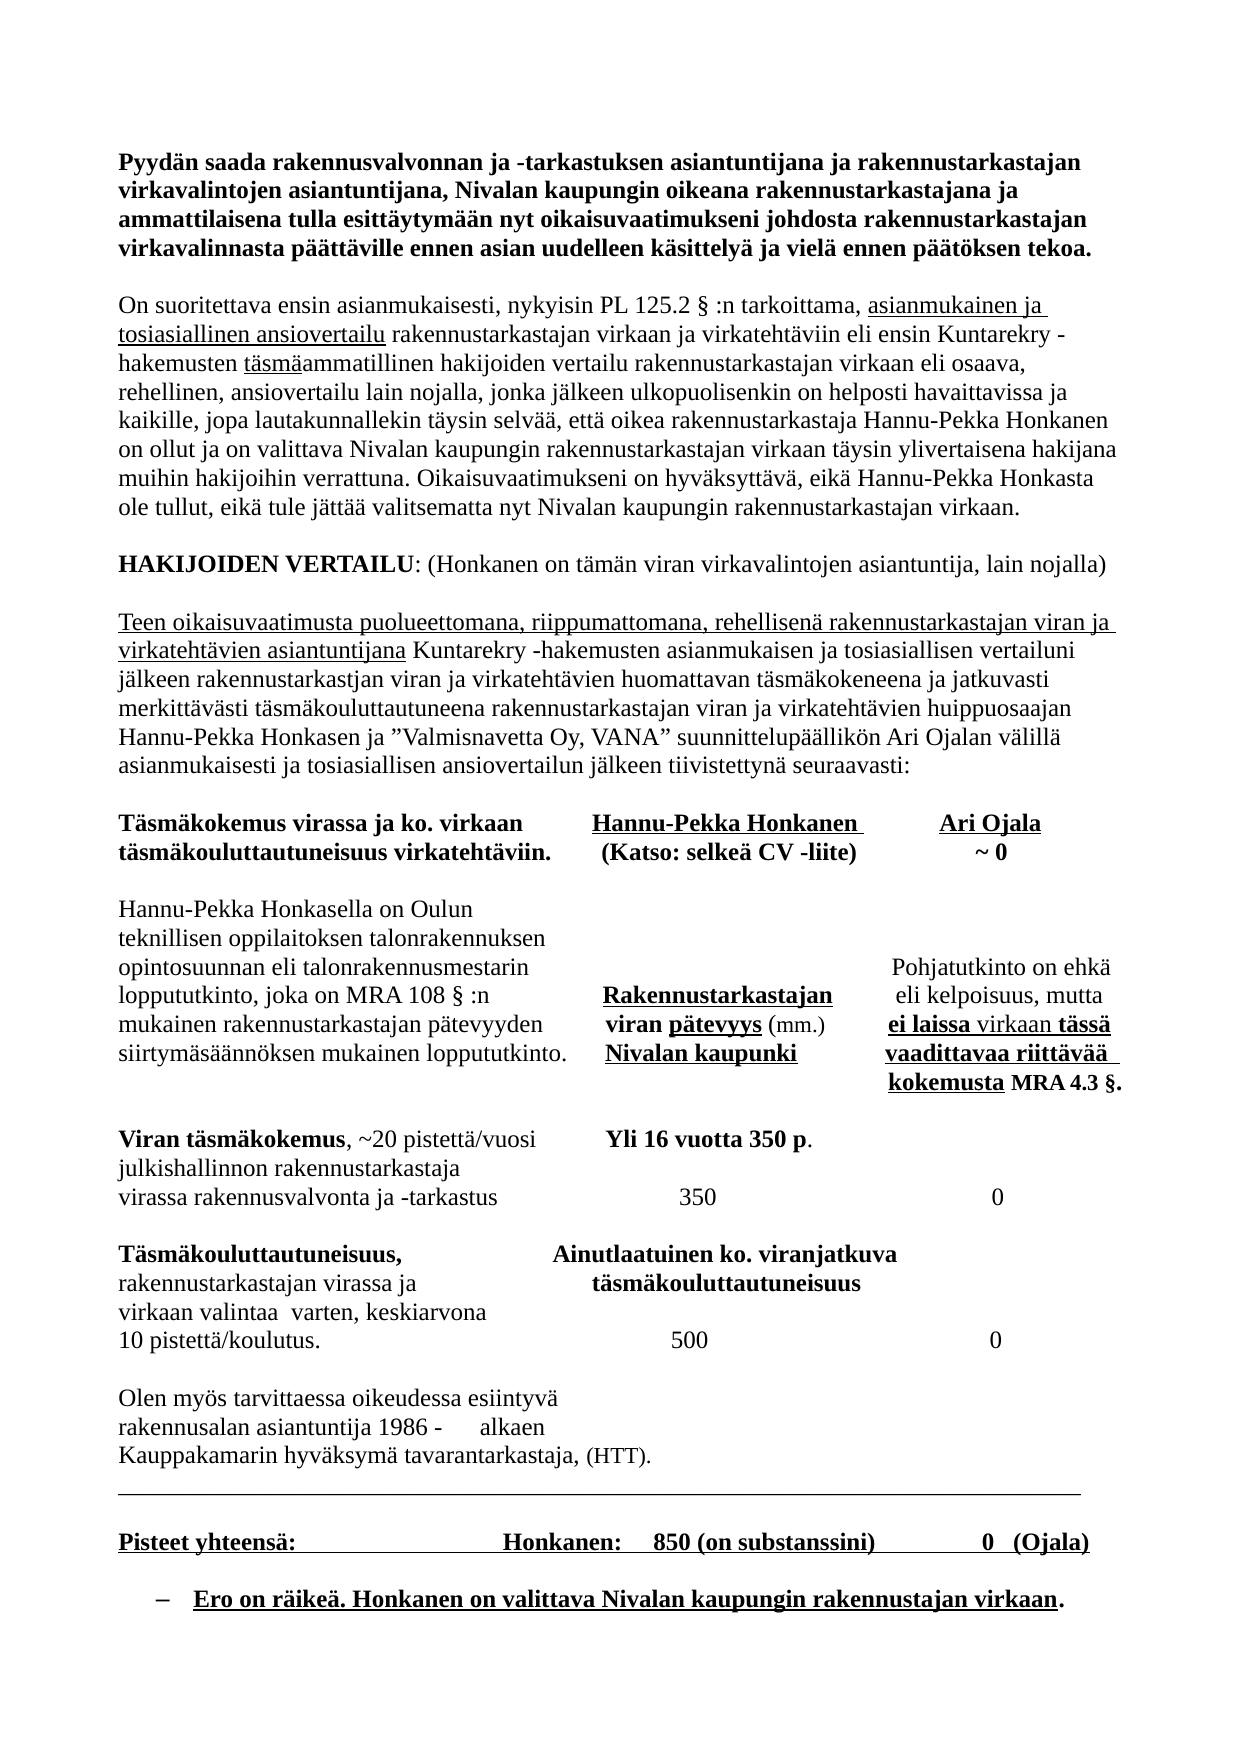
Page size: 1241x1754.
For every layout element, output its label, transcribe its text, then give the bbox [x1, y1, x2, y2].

text mukainen rakennustarkastajan pätevyyden viran pätevyys (mm.) ei laissa virkaan tässä siirtymäsäännöksen mukainen loppututkinto. Nivalan kaupunki vaadittavaa riittävää [118, 1009, 1122, 1067]
text Hannu-Pekka Honkasella on Oulun [118, 894, 1122, 923]
text Kauppakamarin hyväksymä tavarantarkastaja, (HTT). [118, 1441, 1122, 1469]
text 10 pistettä/koulutus. 500 0 [118, 1326, 1122, 1354]
text teknillisen oppilaitoksen talonrakennuksen [118, 923, 1122, 952]
list Ero on räikeä. Honkanen on valittava Nivalan kaupungin rakennustajan virkaan. [156, 1584, 1122, 1613]
text rakennusalan asiantuntija 1986 - alkaen [118, 1412, 1122, 1441]
text _____________________________________________________________________________ [118, 1469, 1122, 1498]
text opintosuunnan eli talonrakennusmestarin Pohjatutkinto on ehkä [118, 952, 1122, 981]
text rakennustarkastajan virassa ja täsmäkouluttautuneisuus [118, 1268, 1122, 1297]
text Pyydän saada rakennusvalvonnan ja -tarkastuksen asiantuntijana ja rakennustarkastajan virkavalintojen asiantuntijana, Nivalan kaupungin oikeana rakennustarkastajana ja ammattilaisena tulla esittäytymään nyt oikaisuvaatimukseni johdosta rakennustarkastajan virkavalinnasta päättäville ennen asian uudelleen käsittelyä ja vielä ennen päätöksen tekoa. [118, 147, 1122, 262]
text kokemusta MRA 4.3 §. [118, 1067, 1122, 1096]
text virkaan valintaa varten, keskiarvona [118, 1297, 1122, 1326]
text Täsmäkokemus virassa ja ko. virkaan Hannu-Pekka Honkanen Ari Ojala [118, 808, 1122, 837]
text virassa rakennusvalvonta ja -tarkastus 350 0 [118, 1182, 1122, 1211]
text loppututkinto, joka on MRA 108 § :n Rakennustarkastajan eli kelpoisuus, mutta [118, 981, 1122, 1009]
text täsmäkouluttautuneisuus virkatehtäviin. (Katso: selkeä CV -liite) ~ 0 [118, 837, 1122, 866]
text Olen myös tarvittaessa oikeudessa esiintyvä [118, 1383, 1122, 1412]
text HAKIJOIDEN VERTAILU: (Honkanen on tämän viran virkavalintojen asiantuntija, lain nojalla) [118, 549, 1122, 578]
text julkishallinnon rakennustarkastaja [118, 1153, 1122, 1182]
text Teen oikaisuvaatimusta puolueettomana, riippumattomana, rehellisenä rakennustarkastajan viran ja virkatehtävien asiantuntijana Kuntarekry -hakemusten asianmukaisen ja tosiasiallisen vertailuni jälkeen rakennustarkastjan viran ja virkatehtävien huomattavan täsmäkokeneena ja jatkuvasti merkittävästi täsmäkouluttautuneena rakennustarkastajan viran ja virkatehtävien huippuosaajan Hannu-Pekka Honkasen ja ”Valmisnavetta Oy, VANA” suunnittelupäällikön Ari Ojalan välillä asianmukaisesti ja tosiasiallisen ansiovertailun jälkeen tiivistettynä seuraavasti: [118, 607, 1122, 779]
text Täsmäkouluttautuneisuus, Ainutlaatuinen ko. viranjatkuva [118, 1239, 1122, 1268]
text Viran täsmäkokemus, ~20 pistettä/vuosi Yli 16 vuotta 350 p. [118, 1124, 1122, 1153]
text Pisteet yhteensä: Honkanen: 850 (on substanssini) 0 (Ojala) [118, 1527, 1122, 1556]
text On suoritettava ensin asianmukaisesti, nykyisin PL 125.2 § :n tarkoittama, asianmukainen ja tosiasiallinen ansiovertailu rakennustarkastajan virkaan ja virkatehtäviin eli ensin Kuntarekry -hakemusten täsmäammatillinen hakijoiden vertailu rakennustarkastajan virkaan eli osaava, rehellinen, ansiovertailu lain nojalla, jonka jälkeen ulkopuolisenkin on helposti havaittavissa ja kaikille, jopa lautakunnallekin täysin selvää, että oikea rakennustarkastaja Hannu-Pekka Honkanen on ollut ja on valittava Nivalan kaupungin rakennustarkastajan virkaan täysin ylivertaisena hakijana muihin hakijoihin verrattuna. Oikaisuvaatimukseni on hyväksyttävä, eikä Hannu-Pekka Honkasta ole tullut, eikä tule jättää valitsematta nyt Nivalan kaupungin rakennustarkastajan virkaan. [118, 291, 1122, 521]
